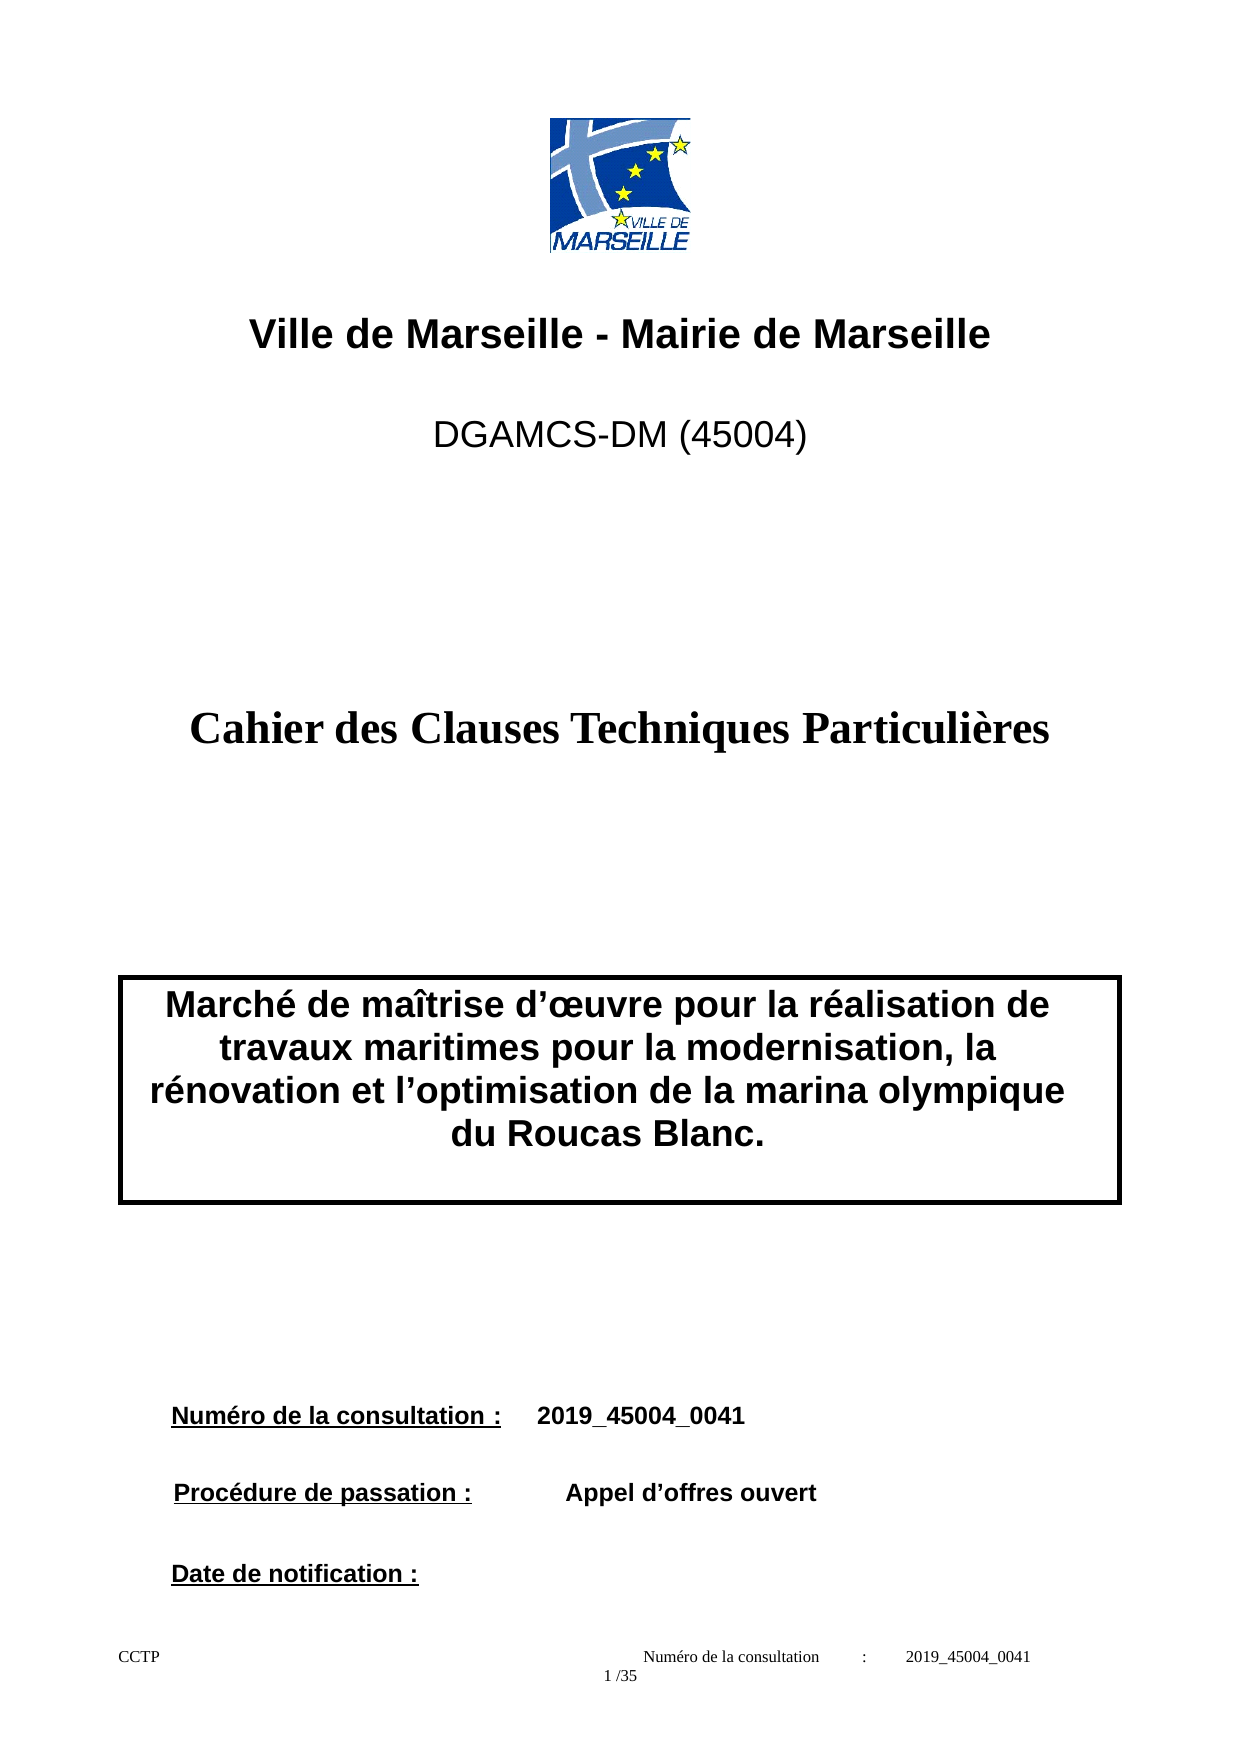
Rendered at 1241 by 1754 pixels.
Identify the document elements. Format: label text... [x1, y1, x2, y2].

text DGAMCS-DM (45004) [118, 412, 1122, 456]
text Cahier des Clauses Techniques Particulières [118, 701, 1122, 753]
text Date de notification : [171, 1559, 1122, 1588]
text Numéro de la consultation : 2019_45004_0041 [171, 1401, 1122, 1430]
text Marché de maîtrise d’œuvre pour la réalisation de travaux maritimes pour la modernisation, la rénovation et l’optimisation de la marina olympique du Roucas Blanc. [123, 980, 1117, 1155]
text Procédure de passation : Appel d’offres ouvert [173, 1478, 1122, 1507]
text Ville de Marseille - Mairie de Marseille [118, 310, 1122, 358]
